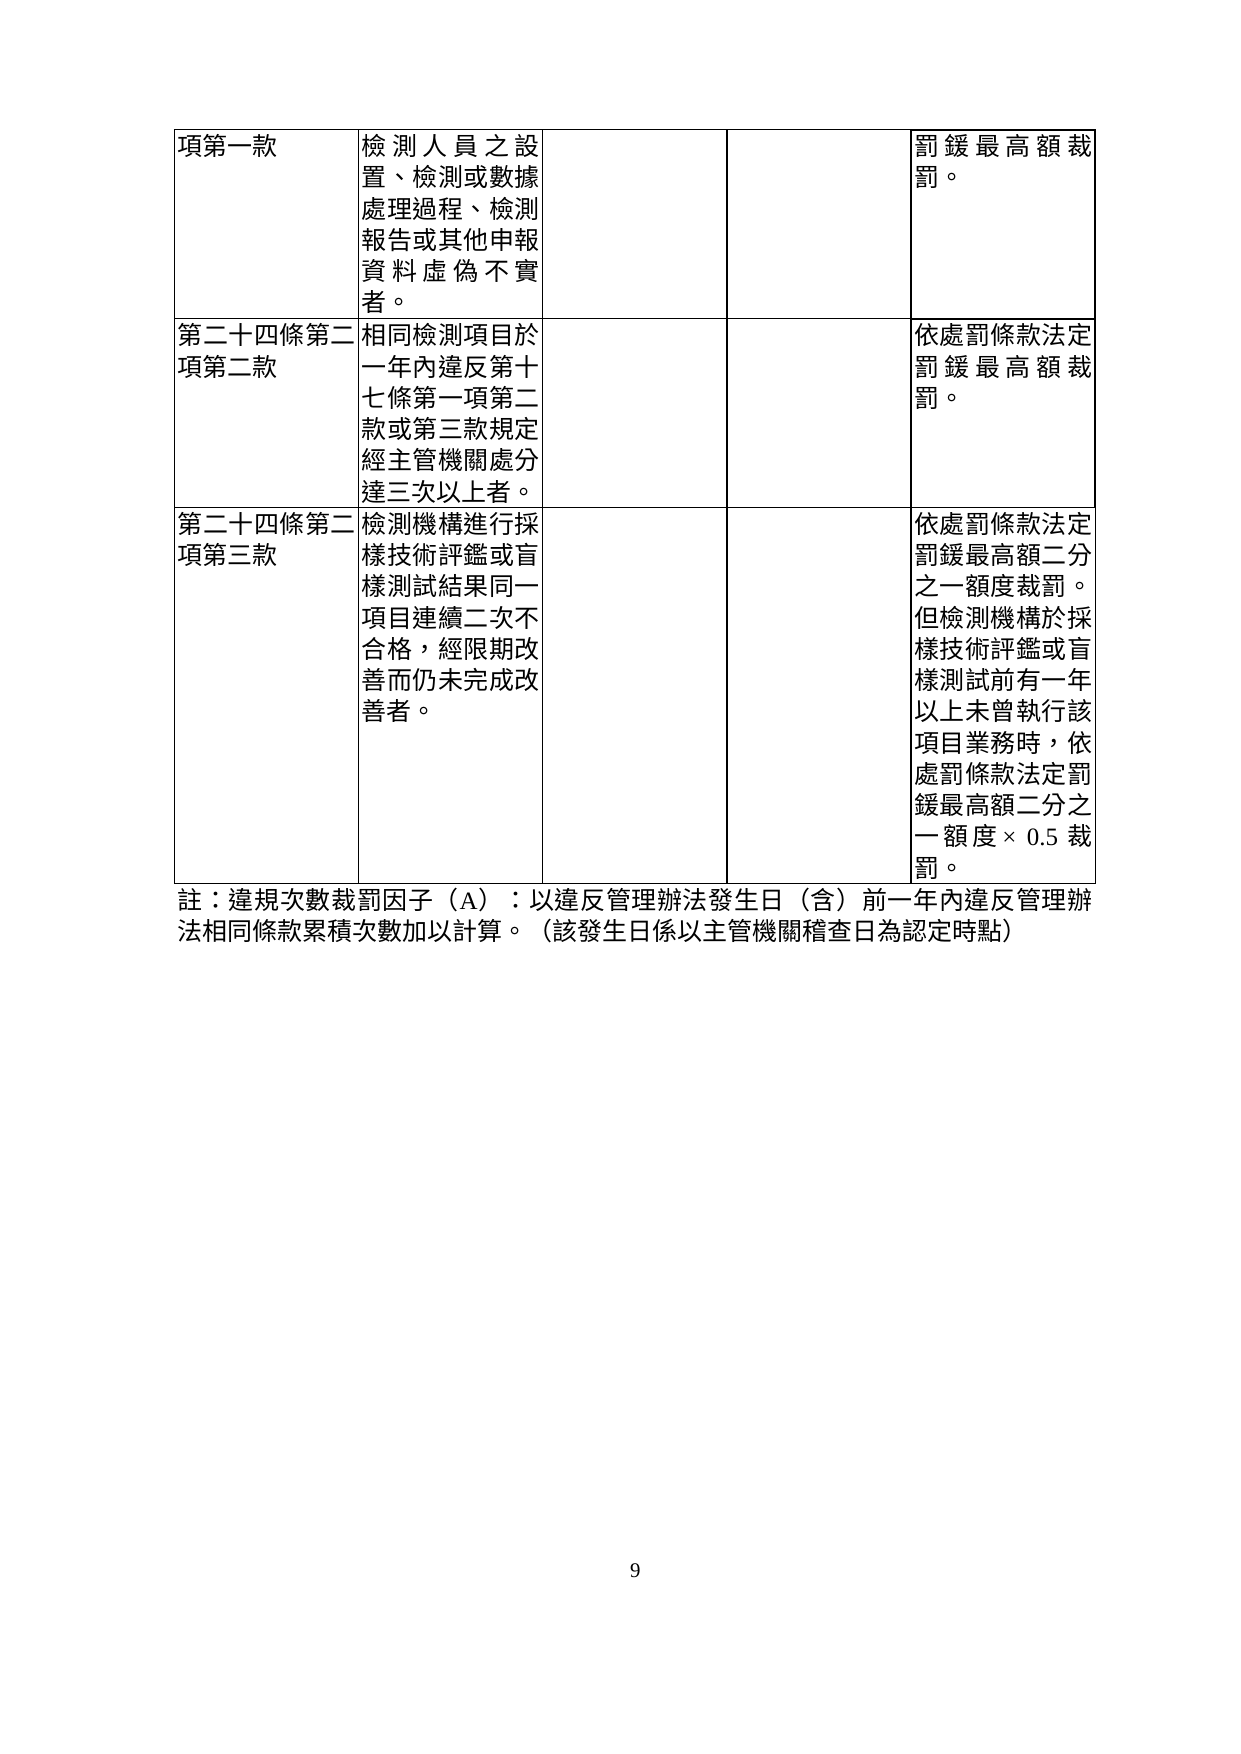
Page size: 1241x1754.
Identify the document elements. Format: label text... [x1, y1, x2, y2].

table_cell [543, 130, 726, 318]
table_cell 罰鍰最高額裁罰。 [912, 131, 1094, 318]
table_cell 項第一款 [175, 130, 358, 318]
table_cell 註：違規次數裁罰因子（A）：以違反管理辦法發生日（含）前一年內違反管理辦法相同條款累積次數加以計算。（該發生日係以主管機關稽查日為認定時點） [175, 884, 1095, 947]
table_cell [728, 130, 910, 318]
table_cell [543, 319, 726, 507]
table_cell 第二十四條第二項第二款 [175, 319, 358, 507]
table_cell [728, 508, 910, 883]
table_cell 檢測人員之設置、檢測或數據處理過程、檢測報告或其他申報資料虛偽不實者。 [359, 130, 542, 318]
table_cell 第二十四條第二項第三款 [175, 508, 358, 883]
table_cell [543, 508, 726, 883]
table_cell [728, 319, 910, 507]
table_cell 依處罰條款法定罰鍰最高額二分之一額度裁罰。但檢測機構於採樣技術評鑑或盲樣測試前有一年以上未曾執行該項目業務時，依處罰條款法定罰鍰最高額二分之一額度× 0.5裁罰。 [912, 508, 1095, 883]
table_cell 檢測機構進行採樣技術評鑑或盲樣測試結果同一項目連續二次不合格，經限期改善而仍未完成改善者。 [359, 508, 542, 883]
table_cell 依處罰條款法定罰鍰最高額裁罰。 [912, 320, 1094, 507]
table_cell 相同檢測項目於一年內違反第十七條第一項第二款或第三款規定經主管機關處分達三次以上者。 [359, 319, 542, 507]
